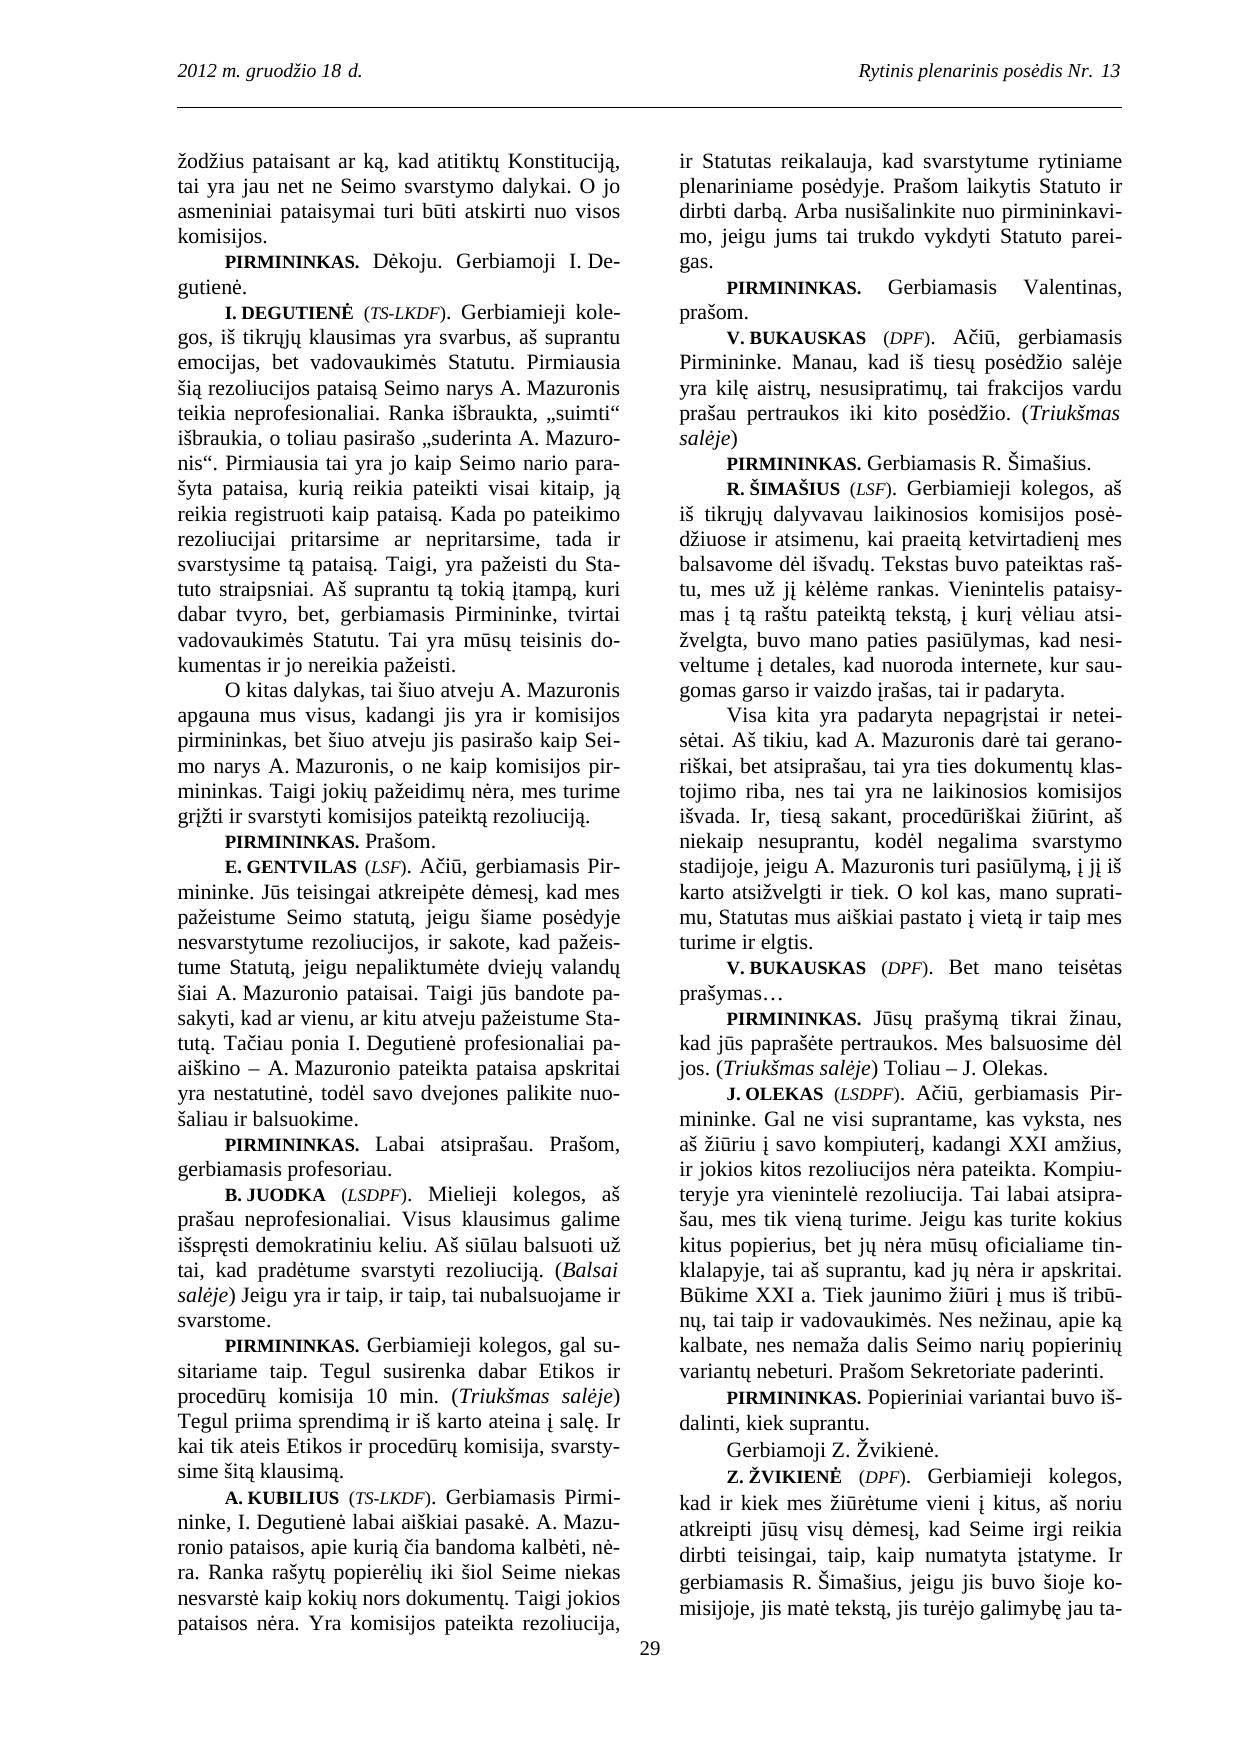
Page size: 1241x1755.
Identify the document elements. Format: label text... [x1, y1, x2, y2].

text PIRMININKAS. Ger­bia­ma­sis R. Ši­ma­šius. [679, 450, 1122, 475]
text V. BUKAUSKAS (DPF). Bet ma­no tei­sė­tas pra­šy­mas… [679, 954, 1122, 1005]
text žo­džius pa­tai­sant ar ką, kad ati­tik­tų Kon­sti­tu­ci­ją, tai yra jau net ne Sei­mo svars­ty­mo da­ly­kai. O jo as­me­ni­niai pa­tai­sy­mai tu­ri bū­ti at­skir­ti nuo vi­sos ko­mi­si­jos. [177, 148, 620, 248]
text I. DEGUTIENĖ (TS-LKDF). Ger­bia­mie­ji ko­le­gos, iš tik­rų­jų klau­si­mas yra svar­bus, aš su­pran­tu emo­ci­jas, bet va­do­vau­ki­mės Sta­tu­tu. Pir­miau­sia šią re­zo­liu­ci­jos pa­tai­są Sei­mo na­rys A. Ma­zu­ro­nis tei­kia ne­pro­fe­sio­na­liai. Ran­ka iš­brauk­ta, „su­im­ti“ iš­brau­kia, o to­liau pa­si­ra­šo „su­de­rin­ta A. Ma­zu­ro­nis“. Pir­miau­sia tai yra jo kaip Sei­mo na­rio pa­ra­šy­ta pa­tai­sa, ku­rią rei­kia pa­teik­ti vi­sai ki­taip, ją rei­kia re­gist­ruo­ti kaip pa­tai­są. Ka­da po pa­tei­ki­mo re­zo­liu­ci­jai pri­tar­si­me ar ne­pri­tar­si­me, ta­da ir svars­ty­si­me tą pa­tai­są. Tai­gi, yra pa­žeis­ti du Sta­tu­to straips­niai. Aš su­pran­tu tą to­kią įtam­pą, ku­ri da­bar tvy­ro, bet, ger­bia­ma­sis Pir­mi­nin­ke, tvir­tai va­do­vau­ki­mės Sta­tu­tu. Tai yra mū­sų tei­si­nis do­ku­men­tas ir jo ne­rei­kia pa­žeis­ti. [177, 299, 620, 677]
text B. JUODKA (LSDPF). Mie­lie­ji ko­le­gos, aš pra­šau ne­pro­fe­sio­na­liai. Vi­sus klau­si­mus ga­li­me iš­spręs­ti de­mo­kra­tiniu ke­liu. Aš siū­lau bal­suo­ti už tai, kad pra­dė­tu­me svars­ty­ti re­zo­liu­ci­ją. (Bal­sai sa­lė­je) Jei­gu yra ir taip, ir taip, tai nu­bal­suo­ja­me ir svars­to­me. [177, 1181, 620, 1332]
text PIRMININKAS. Po­pie­ri­niai va­rian­tai bu­vo iš­da­lin­ti, kiek su­pran­tu. [679, 1383, 1122, 1436]
text PIRMININKAS. Pra­šom. [177, 828, 620, 853]
text PIRMININKAS. La­bai at­si­pra­šau. Pra­šom, ger­bia­ma­sis pro­fe­so­riau. [177, 1131, 620, 1181]
text A. KUBILIUS (TS-LKDF). Ger­bia­ma­sis Pir­mi­nin­ke, I. De­gu­tie­nė la­bai aiš­kiai pa­sa­kė. A. Ma­zu­ro­nio pa­tai­sos, apie ku­rią čia ban­do­ma kal­bė­ti, nė­ra. Ran­ka ra­šy­tų po­pie­rė­lių iki šiol Sei­me nie­kas ne­svars­tė kaip ko­kių nors do­ku­men­tų. Tai­gi jo­kios pa­tai­sos nė­ra. Yra ko­mi­si­jos pa­teik­ta re­zo­liu­ci­ja, [177, 1484, 620, 1635]
text E. GENTVILAS (LSF). Ačiū, ger­bia­ma­sis Pir­mi­nin­ke. Jūs tei­sin­gai at­krei­pė­te dė­me­sį, kad mes pa­žeis­tu­me Sei­mo sta­tu­tą, jei­gu šia­me po­sė­dy­je ne­svars­ty­tu­me re­zo­liu­ci­jos, ir sa­ko­te, kad pa­žeis­tu­me Sta­tu­tą, jei­gu ne­pa­lik­tu­mė­te dvie­jų va­lan­dų šiai A. Ma­zu­ro­nio pa­tai­sai. Tai­gi jūs ban­do­te pa­sa­ky­ti, kad ar vie­nu, ar ki­tu at­ve­ju pa­žeis­tu­me Sta­tu­tą. Ta­čiau po­nia I. De­gu­tie­nė pro­fe­sio­na­liai pa­aiš­ki­no – A. Ma­zu­ro­nio pa­teik­ta pa­tai­sa ap­skri­tai yra ne­sta­tu­ti­nė, to­dėl sa­vo dve­jo­nes pa­li­ki­te nuo­ša­liau ir bal­suo­ki­me. [177, 853, 620, 1131]
text PIRMININKAS. Jū­sų pra­šy­mą tik­rai ži­nau, kad jūs pa­pra­šė­te per­trau­kos. Mes bal­suo­si­me dėl jos. (Triukš­mas sa­lė­je) To­liau – J. Ole­kas. [679, 1005, 1122, 1080]
text PIRMININKAS. Ger­bia­ma­sis Va­len­ti­nas, prašom. [679, 274, 1122, 324]
text V. BUKAUSKAS (DPF). Ačiū, ger­bia­ma­sis Pir­mi­nin­ke. Ma­nau, kad iš tie­sų po­sė­džio sa­lė­je yra ki­lę aist­rų, nesu­si­pra­ti­mų, tai frak­ci­jos var­du pra­šau per­trau­kos iki ki­to po­sė­džio. (Triukš­mas sa­lė­je) [679, 324, 1122, 450]
text Z. ŽVIKIENĖ (DPF). Ger­bia­mie­ji ko­le­gos, kad ir kiek mes žiū­rė­tu­me vie­ni į ki­tus, aš no­riu at­kreip­ti jū­sų vi­sų dė­me­sį, kad Sei­me ir­gi rei­kia dirb­ti tei­sin­gai, taip, kaip nu­ma­ty­ta įsta­ty­me. Ir ger­bia­ma­sis R. Ši­ma­šius, jei­gu jis bu­vo šio­je ko­mi­si­jo­je, jis ma­tė teks­tą, jis tu­rė­jo ga­li­my­bę jau ta­ [679, 1462, 1122, 1621]
text ir Sta­tu­tas rei­ka­lau­ja, kad svars­ty­tu­me ry­ti­nia­me ple­na­ri­nia­me po­sė­dy­je. Pra­šom lai­ky­tis Sta­tu­to ir dirb­ti dar­bą. Ar­ba nu­si­ša­lin­ki­te nuo pir­mi­nin­ka­vi­mo, jei­gu jums tai truk­do vyk­dy­ti Sta­tu­to pa­rei­gas. [679, 148, 1122, 274]
text Vi­sa ki­ta yra pa­da­ry­ta ne­pa­grįs­tai ir ne­tei­sėtai. Aš ti­kiu, kad A. Ma­zu­ro­nis da­rė tai ge­ra­no­riš­kai, bet at­si­pra­šau, tai yra ties do­ku­men­tų klas­to­jimo ri­ba, nes tai yra ne lai­ki­no­sios ko­mi­si­jos išva­da. Ir, tie­są sa­kant, pro­ce­dū­riš­kai žiū­rint, aš niekaip ne­su­pran­tu, ko­dėl ne­ga­li­ma svars­ty­mo sta­di­jo­je, jei­gu A. Ma­zu­ro­nis tu­ri pa­siū­ly­mą, į jį iš kar­to at­si­žvelg­ti ir tiek. O kol kas, ma­no su­pra­ti­mu, Sta­tu­tas mus aiš­kiai pa­sta­to į vie­tą ir taip mes tu­ri­me ir elg­tis. [679, 702, 1122, 954]
text R. ŠIMAŠIUS (LSF). Ger­bia­mie­ji ko­le­gos, aš iš tik­rų­jų da­ly­va­vau lai­ki­no­sios ko­mi­si­jos po­sė­džiuo­se ir at­si­me­nu, kai pra­ei­tą ket­vir­ta­die­nį mes bal­sa­vo­me dėl iš­va­dų. Teks­tas bu­vo pa­teik­tas raš­tu, mes už jį kė­lė­me ran­kas. Vie­nin­te­lis pa­tai­sy­mas į tą raš­tu pa­teik­tą teks­tą, į ku­rį vė­liau at­si­žvelg­ta, bu­vo ma­no pa­ties pa­siū­ly­mas, kad ne­si­vel­tu­me į de­ta­les, kad nuo­ro­da in­ter­ne­te, kur sau­go­mas gar­so ir vaiz­do įra­šas, tai ir pa­da­ry­ta. [679, 475, 1122, 702]
text PIRMININKAS. Dė­ko­ju. Ger­bia­mo­ji I. De­gutie­nė. [177, 248, 620, 299]
text Ger­bia­mo­ji Z. Žvi­kie­nė. [679, 1436, 1122, 1462]
text J. OLEKAS (LSDPF). Ačiū, ger­bia­ma­sis Pir­mi­nin­ke. Gal ne vi­si su­pran­ta­me, kas vyks­ta, nes aš žiū­riu į sa­vo kom­piu­te­rį, ka­dan­gi XXI am­žius, ir jo­kios ki­tos re­zo­liu­ci­jos nė­ra pa­teik­ta. Kom­piu­te­ry­je yra vie­nin­te­lė re­zo­liu­ci­ja. Tai la­bai at­si­pra­šau, mes tik vie­ną tu­ri­me. Jei­gu kas tu­ri­te ko­kius ki­tus po­pie­rius, bet jų nė­ra mū­sų ofi­cia­lia­me tin­kla­la­py­je, tai aš su­pran­tu, kad jų nė­ra ir ap­skri­tai. Bū­ki­me XXI a. Tiek jau­ni­mo žiū­ri į mus iš tri­bū­nų, tai taip ir va­do­vau­ki­mės. Nes ne­ži­nau, apie ką kal­ba­te, nes ne­ma­ža da­lis Sei­mo na­rių po­pie­ri­nių va­rian­tų ne­be­tu­ri. Pra­šom Sek­re­to­ria­te pa­de­rin­ti. [679, 1080, 1122, 1383]
text O ki­tas da­ly­kas, tai šiuo at­ve­ju A. Ma­zu­ro­nis ap­gau­na mus vi­sus, ka­dan­gi jis yra ir ko­mi­si­jos pir­mi­nin­kas, bet šiuo at­ve­ju jis pa­si­ra­šo kaip Sei­mo na­rys A. Ma­zu­ro­nis, o ne kaip ko­mi­si­jos pir­mi­nin­kas. Tai­gi jo­kių pa­žei­di­mų nė­ra, mes tu­ri­me grįž­ti ir svars­ty­ti ko­mi­si­jos pa­teik­tą re­zo­liu­ci­ją. [177, 677, 620, 828]
text PIRMININKAS. Ger­bia­mie­ji ko­le­gos, gal su­si­ta­ria­me taip. Te­gul su­si­ren­ka da­bar Eti­kos ir pro­ce­dū­rų ko­mi­si­ja 10 min. (Triukš­mas sa­lė­je) Te­gul pri­ima spren­di­mą ir iš kar­to at­ei­na į sa­lę. Ir kai tik at­eis Eti­kos ir pro­ce­dū­rų ko­mi­si­ja, svars­ty­si­me ši­tą klau­si­mą. [177, 1332, 620, 1484]
